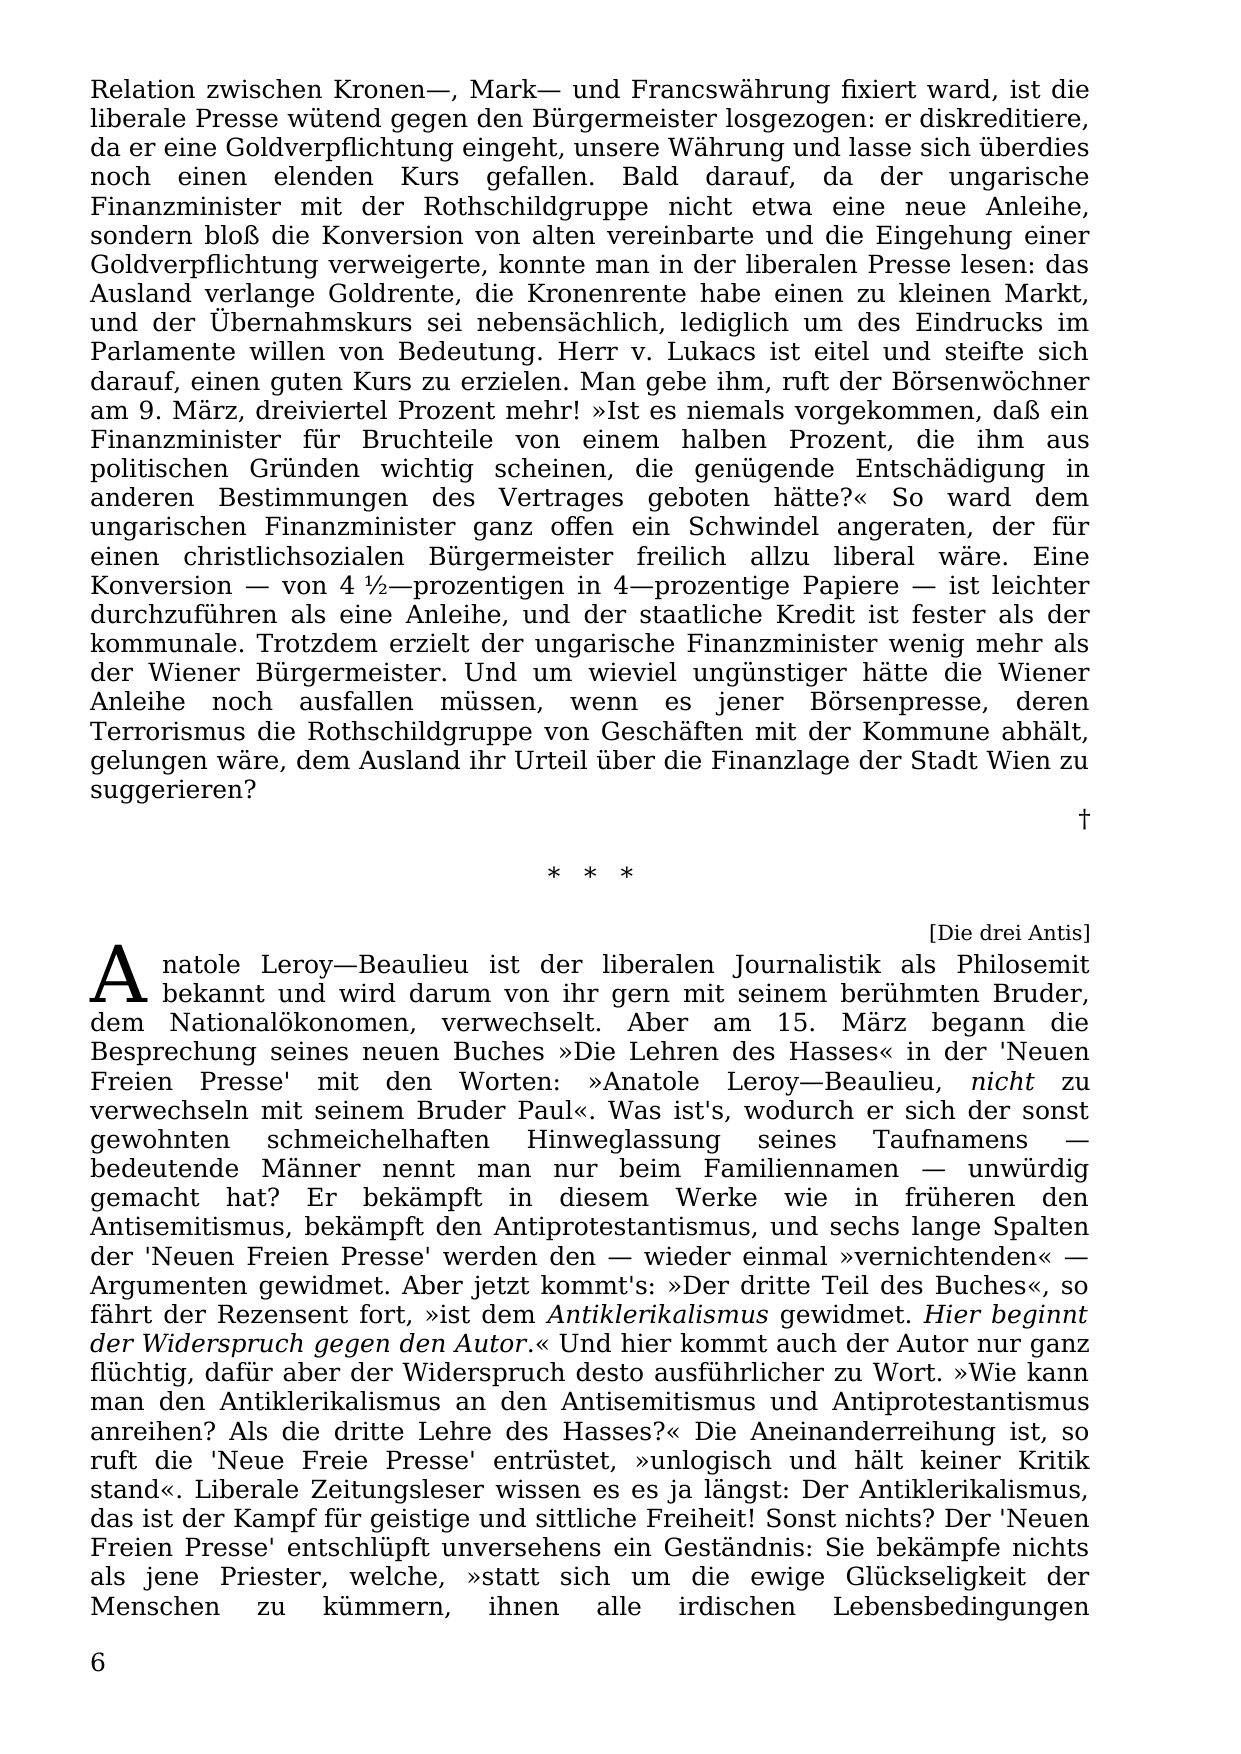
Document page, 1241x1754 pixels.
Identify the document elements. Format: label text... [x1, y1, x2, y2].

text [Die drei Antis] [90, 921, 1091, 945]
text † [90, 804, 1091, 833]
text Anatole Leroy—Beaulieu ist der liberalen Journalistik als Philosemit bekannt und wird darum von ihr gern mit seinem berühmten Bruder, dem Nationalökonomen, verwechselt. Aber am 15. März begann die Besprechung seines neuen Buches »Die Lehren des Hasses« in der 'Neuen Freien Presse' mit den Worten: »Anatole Leroy—Beaulieu, nicht zu verwechseln mit seinem Bruder Paul«. Was ist's, wodurch er sich der sonst gewohnten schmeichelhaften Hinweglassung seines Taufnamens — bedeutende Männer nennt man nur beim Familiennamen — unwürdig gemacht hat? Er bekämpft in diesem Werke wie in früheren den Antisemitismus, bekämpft den Antiprotestantismus, und sechs lange Spalten der 'Neuen Freien Presse' werden den — wieder einmal »vernichtenden« — Argumenten gewidmet. Aber jetzt kommt's: »Der dritte Teil des Buches«, so fährt der Rezensent fort, »ist dem Antiklerikalismus gewidmet. Hier beginnt der Widerspruch gegen den Autor.« Und hier kommt auch der Autor nur ganz flüchtig, dafür aber der Widerspruch desto ausführlicher zu Wort. »Wie kann man den Antiklerikalismus an den Antisemitismus und Antiprotestantismus anreihen? Als die dritte Lehre des Hasses?« Die Aneinanderreihung ist, so ruft die 'Neue Freie Presse' entrüstet, »unlogisch und hält keiner Kritik stand«. Liberale Zeitungsleser wissen es es ja längst: Der Antiklerikalismus, das ist der Kampf für geistige und sittliche Freiheit! Sonst nichts? Der 'Neuen Freien Presse' entschlüpft unversehens ein Geständnis: Sie bekämpfe nichts als jene Priester, welche, »statt sich um die ewige Glückseligkeit der Menschen zu kümmern, ihnen alle irdischen Lebensbedingungen [90, 945, 1091, 1621]
text * * * [90, 862, 1091, 892]
text Relation zwischen Kronen—, Mark— und Francswährung fixiert ward, ist die liberale Presse wütend gegen den Bürgermeister losgezogen: er diskreditiere, da er eine Goldverpflichtung eingeht, unsere Währung und lasse sich überdies noch einen elenden Kurs gefallen. Bald darauf, da der ungarische Finanzminister mit der Rothschildgruppe nicht etwa eine neue Anleihe, sondern bloß die Konversion von alten vereinbarte und die Eingehung einer Goldverpflichtung verweigerte, konnte man in der liberalen Presse lesen: das Ausland verlange Goldrente, die Kronenrente habe einen zu kleinen Markt, und der Übernahmskurs sei nebensächlich, lediglich um des Eindrucks im Parlamente willen von Bedeutung. Herr v. Lukacs ist eitel und steifte sich darauf, einen guten Kurs zu erzielen. Man gebe ihm, ruft der Börsenwöchner am 9. März, dreiviertel Prozent mehr! »Ist es niemals vorgekommen, daß ein Finanzminister für Bruchteile von einem halben Prozent, die ihm aus politischen Gründen wichtig scheinen, die genügende Entschädigung in anderen Bestimmungen des Vertrages geboten hätte?« So ward dem ungarischen Finanzminister ganz offen ein Schwindel angeraten, der für einen christlichsozialen Bürgermeister freilich allzu liberal wäre. Eine Konversion — von 4 ½—prozentigen in 4—prozentige Papiere — ist leichter durchzuführen als eine Anleihe, und der staatliche Kredit ist fester als der kommunale. Trotzdem erzielt der ungarische Finanzminister wenig mehr als der Wiener Bürgermeister. Und um wieviel ungünstiger hätte die Wiener Anleihe noch ausfallen müssen, wenn es jener Börsenpresse, deren Terrorismus die Rothschildgruppe von Geschäften mit der Kommune abhält, gelungen wäre, dem Ausland ihr Urteil über die Finanzlage der Stadt Wien zu suggerieren? [90, 75, 1091, 804]
